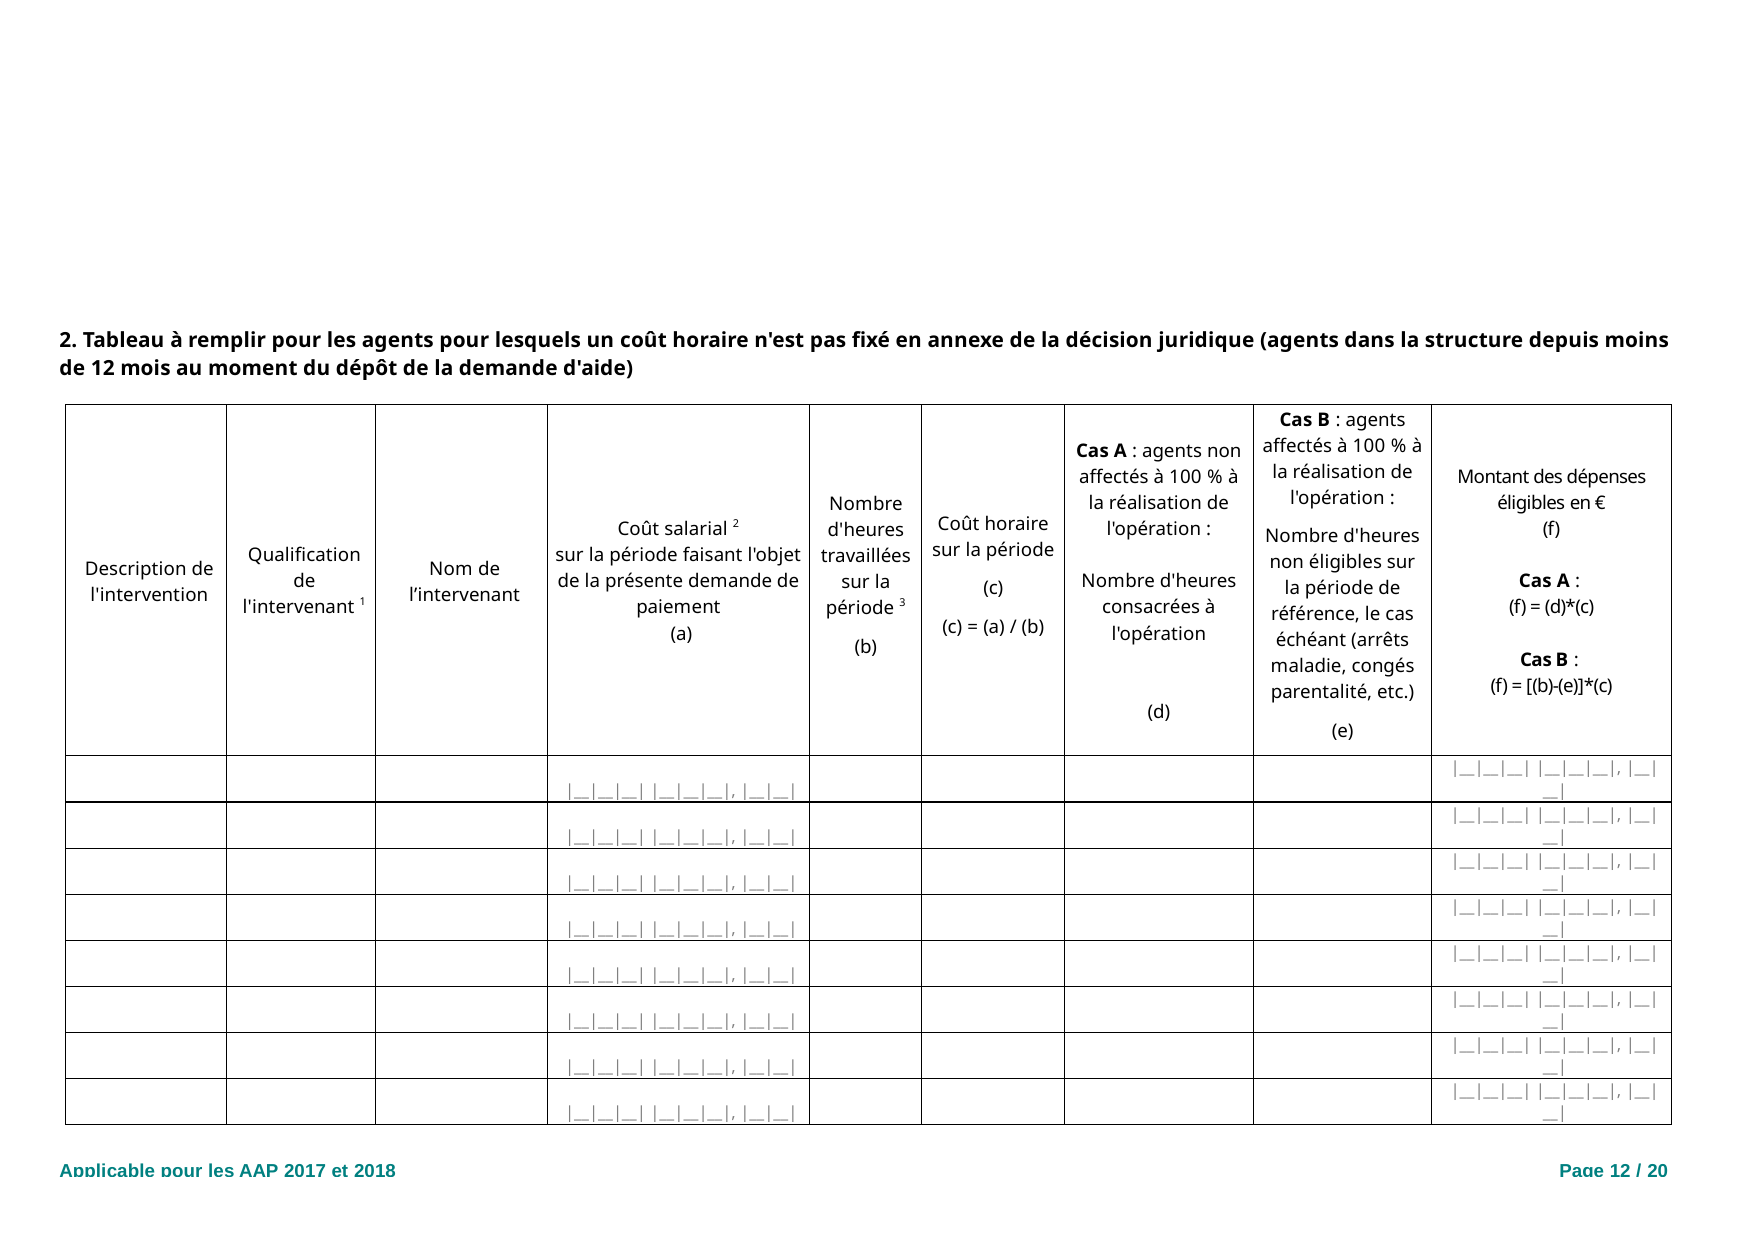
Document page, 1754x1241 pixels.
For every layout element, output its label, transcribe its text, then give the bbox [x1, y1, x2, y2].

table_header Nom de l’intervenant [376, 405, 547, 755]
table_cell |__|__|__| |__|__|__|, |__|__| [1432, 756, 1671, 801]
table_cell [1254, 941, 1431, 986]
table_cell [66, 756, 226, 801]
table_cell |__|__|__| |__|__|__|, |__|__| [1432, 987, 1671, 1032]
table_cell [1065, 803, 1253, 847]
table_cell [810, 895, 921, 939]
table_cell |__|__|__| |__|__|__|, |__|__| [1432, 1033, 1671, 1078]
table_cell [922, 941, 1064, 986]
table_cell [922, 1079, 1064, 1124]
table_header Coût salarial 2 sur la période faisant l'objet de la présente demande de paiement (a) [548, 405, 809, 755]
table_cell |__|__|__| |__|__|__|, |__|__| [548, 1033, 809, 1078]
table_cell |__|__|__| |__|__|__|, |__|__| [1432, 941, 1671, 986]
table_cell [66, 1079, 226, 1124]
table_cell [1065, 987, 1253, 1032]
table_cell |__|__|__| |__|__|__|, |__|__| [1432, 1079, 1671, 1124]
table_cell [922, 987, 1064, 1032]
table_cell [66, 849, 226, 893]
text 2. Tableau à remplir pour les agents pour lesquels un coût horaire n'est pas fixé en annexe de la décision juridique (agents dans la structure depuis moins de 12 mois au moment du dépôt de la demande d'aide) [59, 325, 1695, 382]
table_cell [810, 941, 921, 986]
table_cell [376, 987, 547, 1032]
table_cell [810, 803, 921, 847]
table_cell [1065, 1033, 1253, 1078]
table_cell |__|__|__| |__|__|__|, |__|__| [548, 987, 809, 1032]
table_cell [376, 941, 547, 986]
table_cell [1065, 849, 1253, 893]
table_cell [1065, 895, 1253, 939]
table_cell [227, 803, 375, 847]
table_cell [66, 803, 226, 847]
table_cell [66, 1033, 226, 1078]
table_cell [376, 1033, 547, 1078]
table_header Description de l'intervention [66, 405, 226, 755]
table_cell |__|__|__| |__|__|__|, |__|__| [548, 756, 809, 801]
table_cell [1254, 756, 1431, 801]
table_cell [810, 849, 921, 893]
table_cell [227, 1033, 375, 1078]
table_cell [1065, 756, 1253, 801]
table_header Qualification de l'intervenant 1 [227, 405, 375, 755]
table_header Cas A : agents non affectés à 100 % à la réalisation de l'opération : Nombre d'heures consacrées à l'opération (d) [1065, 405, 1253, 755]
table_cell [810, 756, 921, 801]
table_cell [227, 895, 375, 939]
table_cell [922, 895, 1064, 939]
table_cell [1254, 1033, 1431, 1078]
table_cell [1254, 987, 1431, 1032]
table_cell [376, 895, 547, 939]
table_cell [810, 987, 921, 1032]
table_cell [810, 1079, 921, 1124]
table_header Cas B : agents affectés à 100 % à la réalisation de l'opération : Nombre d'heures non éligibles sur la période de référence, le cas échéant (arrêts maladie, congés parentalité, etc.) (e) [1254, 405, 1431, 755]
table_cell [810, 1033, 921, 1078]
table_header Coût horaire sur la période (c) (c) = (a) / (b) [922, 405, 1064, 755]
table_cell |__|__|__| |__|__|__|, |__|__| [1432, 803, 1671, 847]
table_cell |__|__|__| |__|__|__|, |__|__| [548, 803, 809, 847]
table_cell [1065, 1079, 1253, 1124]
table_cell [227, 941, 375, 986]
table_cell [66, 987, 226, 1032]
table_cell [1254, 1079, 1431, 1124]
table_cell [376, 803, 547, 847]
table_cell [227, 1079, 375, 1124]
table_cell |__|__|__| |__|__|__|, |__|__| [1432, 895, 1671, 939]
table_header Nombre d'heures travaillées sur la période 3 (b) [810, 405, 921, 755]
table_cell [227, 849, 375, 893]
table_cell [376, 849, 547, 893]
table_cell [1254, 895, 1431, 939]
table_cell [1065, 941, 1253, 986]
table_cell [227, 756, 375, 801]
table_cell [66, 941, 226, 986]
table_cell |__|__|__| |__|__|__|, |__|__| [1432, 849, 1671, 893]
table_cell [922, 756, 1064, 801]
table_cell [922, 803, 1064, 847]
table_cell [1254, 849, 1431, 893]
table_cell |__|__|__| |__|__|__|, |__|__| [548, 1079, 809, 1124]
table_cell [66, 895, 226, 939]
table_cell [376, 756, 547, 801]
table_cell [922, 849, 1064, 893]
table_cell |__|__|__| |__|__|__|, |__|__| [548, 849, 809, 893]
table_cell [1254, 803, 1431, 847]
table_cell |__|__|__| |__|__|__|, |__|__| [548, 941, 809, 986]
table_header Montant des dépenses éligibles en € (f) Cas A : (f) = (d)*(c) Cas B : (f) = [(b)-(e)]*(c) [1432, 405, 1671, 755]
table_cell [922, 1033, 1064, 1078]
table_cell |__|__|__| |__|__|__|, |__|__| [548, 895, 809, 939]
table_cell [227, 987, 375, 1032]
table_cell [376, 1079, 547, 1124]
